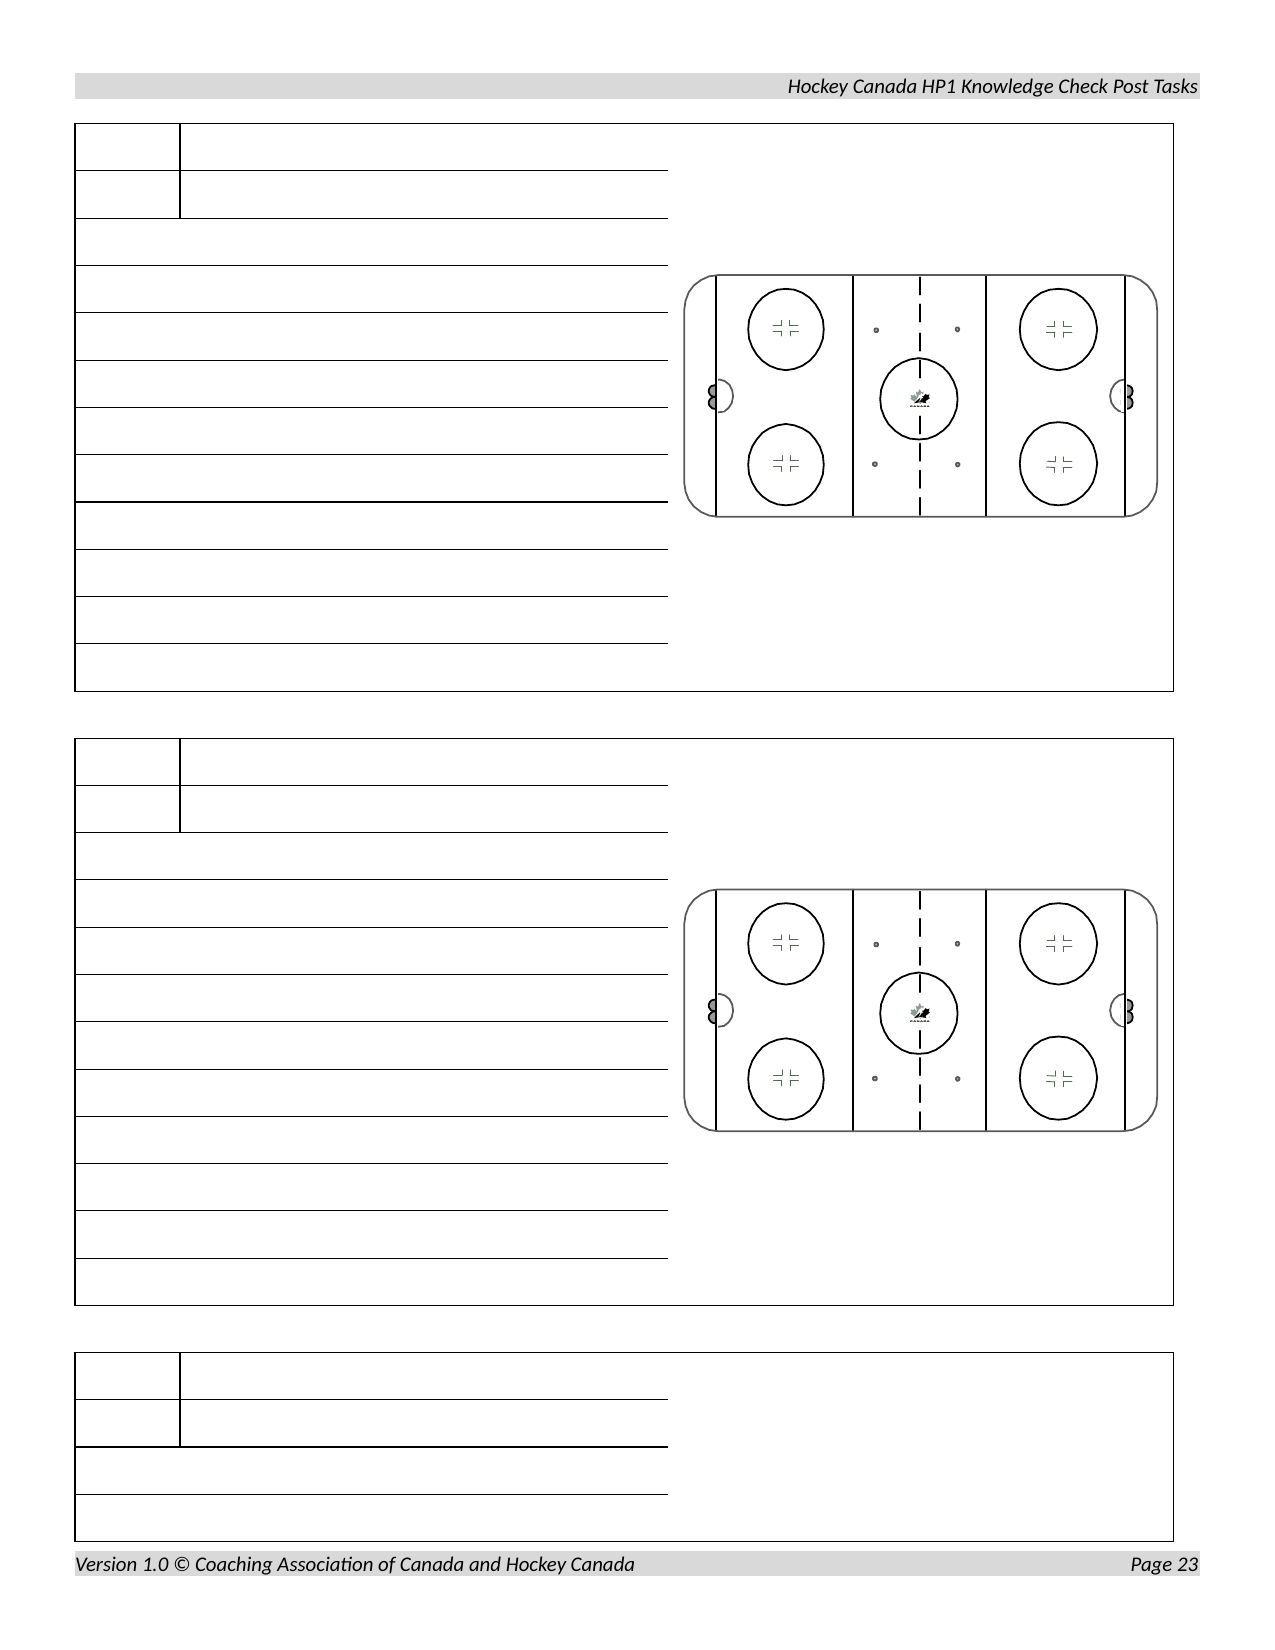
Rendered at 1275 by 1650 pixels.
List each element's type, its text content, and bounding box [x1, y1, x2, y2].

table_cell [181, 171, 667, 218]
table_cell [76, 219, 667, 265]
table_cell [76, 1022, 667, 1068]
table_cell [76, 644, 667, 691]
table_cell [76, 1448, 667, 1494]
table_cell [76, 1400, 179, 1446]
table_header [668, 124, 1173, 691]
table_cell [76, 1259, 667, 1305]
table_cell [76, 880, 667, 927]
table_cell [76, 266, 667, 312]
table_cell [76, 361, 667, 407]
table_cell [181, 1400, 667, 1446]
table_cell [76, 1164, 667, 1210]
table_cell [76, 408, 667, 454]
table_cell [181, 786, 667, 832]
table_cell Key Teaching Points [76, 1117, 667, 1163]
table_header Time [76, 739, 179, 785]
table_cell [76, 786, 179, 832]
table_cell [76, 1495, 667, 1541]
table_cell [76, 171, 179, 218]
table_header [668, 1353, 1173, 1541]
table_header Time [76, 124, 179, 170]
table_header Drill Name & Description [181, 1353, 667, 1399]
table_cell [76, 833, 667, 879]
table_cell [76, 597, 667, 643]
table_cell [76, 455, 667, 501]
table_cell [76, 1211, 667, 1258]
table_header Drill Name & Description [181, 739, 667, 785]
table_cell [76, 550, 667, 596]
table_header [668, 739, 1173, 1305]
table_cell [76, 1070, 667, 1116]
table_cell [76, 928, 667, 974]
table_cell Key Teaching Points [76, 503, 667, 549]
table_header Time [76, 1353, 179, 1399]
table_cell [76, 975, 667, 1021]
table_cell [76, 313, 667, 359]
table_header Drill Name & Description [181, 124, 667, 170]
